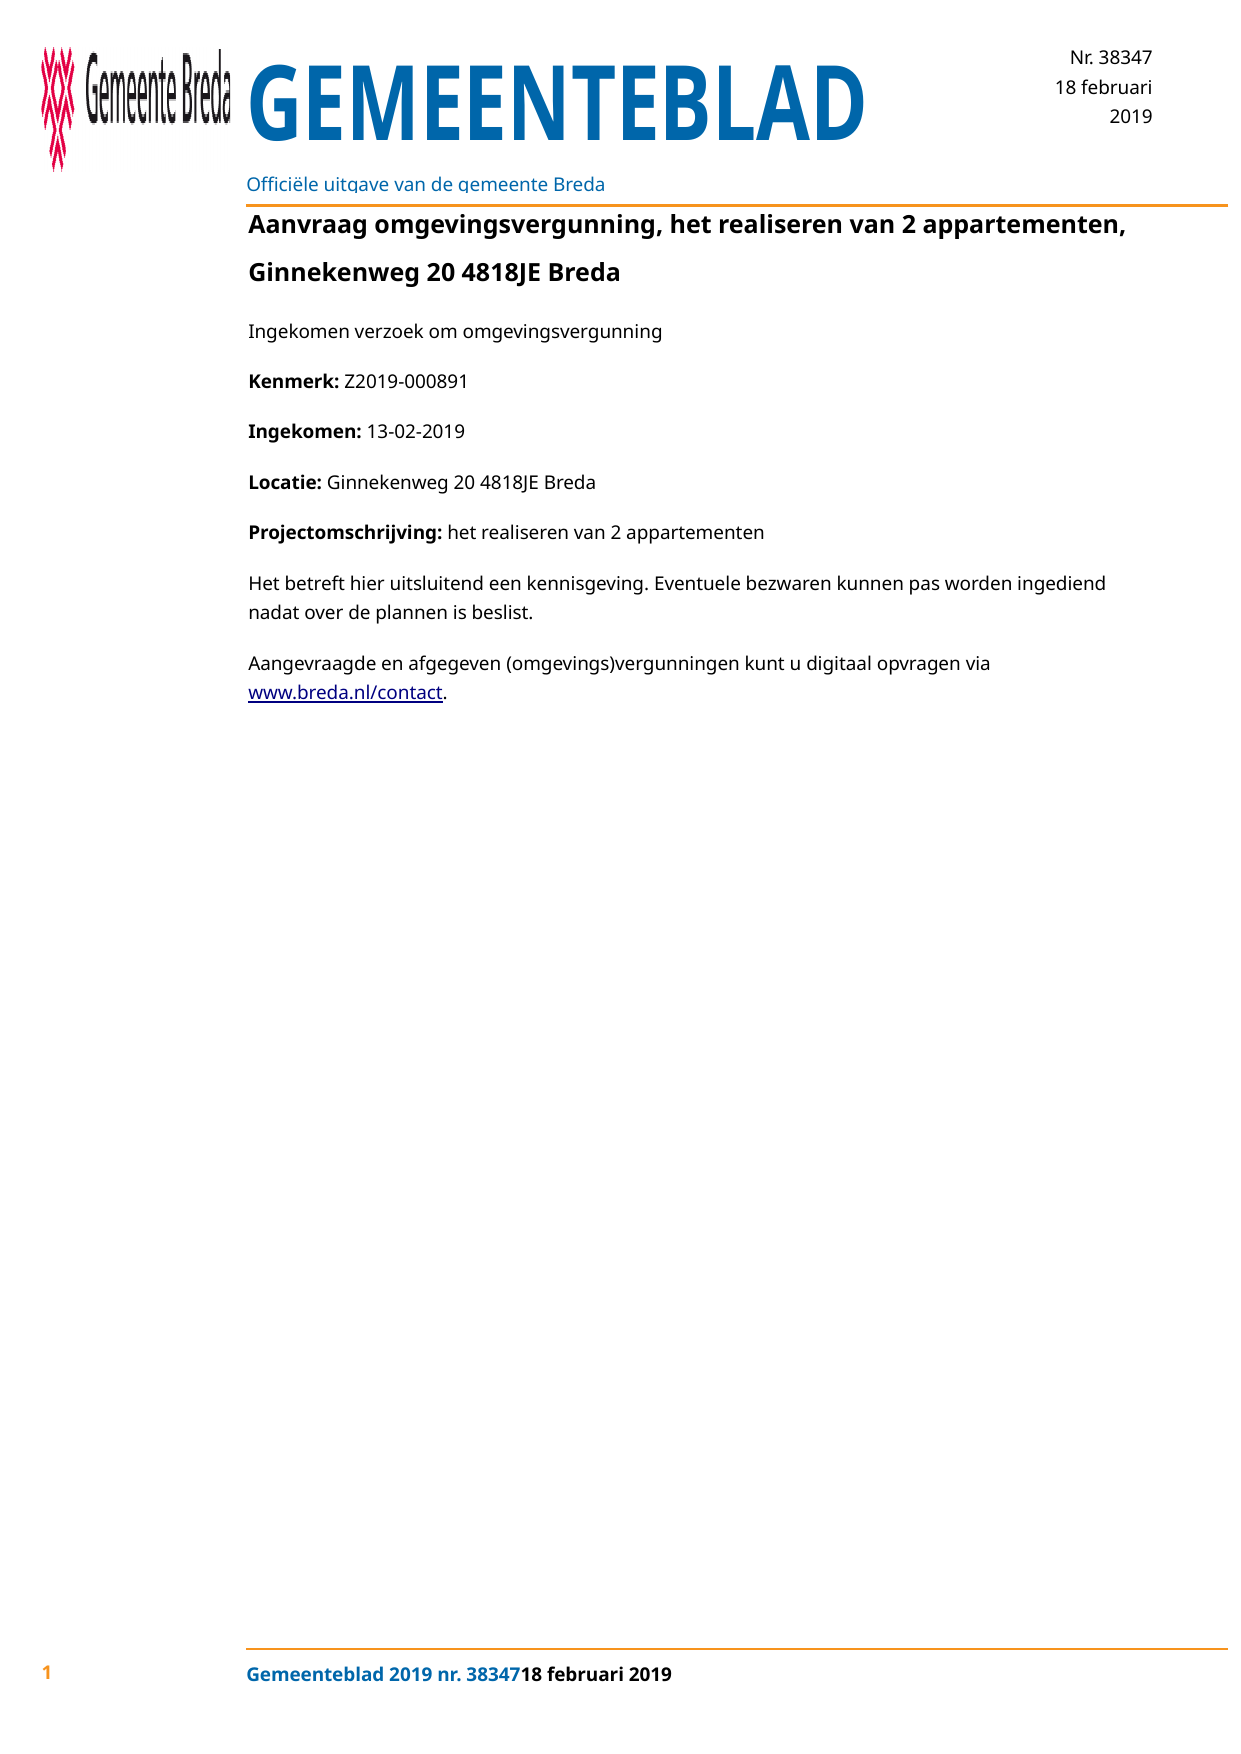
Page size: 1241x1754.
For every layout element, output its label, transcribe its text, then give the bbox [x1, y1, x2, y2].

text Het betreft hier uitsluitend een kennisgeving. Eventuele bezwaren kunnen pas worden ingediend nadat over de plannen is beslist. [248, 570, 1152, 625]
text Ingekomen verzoek om omgevingsvergunning [248, 318, 1152, 344]
text Kenmerk: Z2019-000891 [248, 368, 1152, 394]
picture [41, 47, 231, 172]
text Locatie: Ginnekenweg 20 4818JE Breda [248, 469, 1152, 495]
text Aangevraagde en afgegeven (omgevings)vergunningen kunt u digitaal opvragen via www.breda.nl/contact. [248, 650, 1152, 705]
text Ingekomen: 13-02-2019 [248, 419, 1152, 444]
text Projectomschrijving: het realiseren van 2 appartementen [248, 519, 1152, 545]
text Aanvraag omgevingsvergunning, het realiseren van 2 appartementen, Ginnekenweg 20 4818JE Breda [248, 207, 1152, 288]
